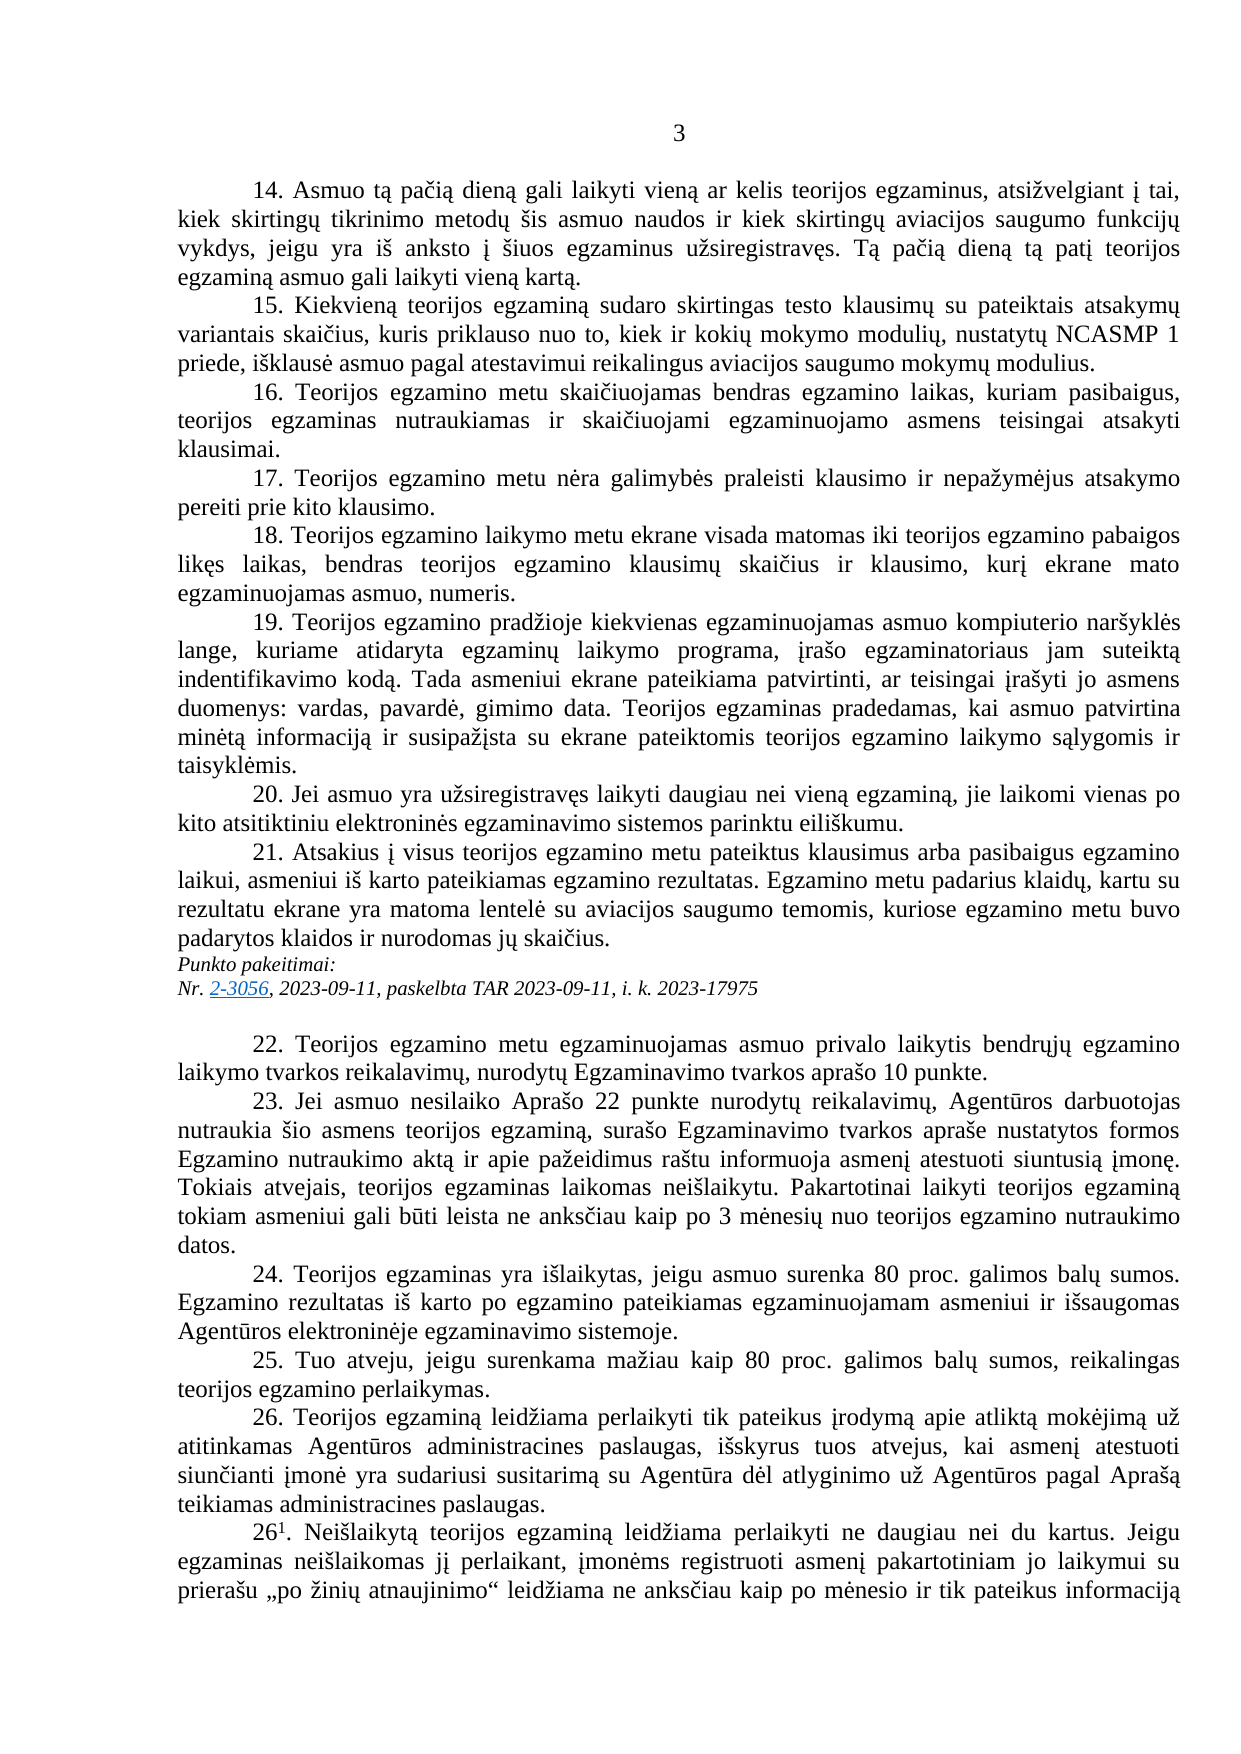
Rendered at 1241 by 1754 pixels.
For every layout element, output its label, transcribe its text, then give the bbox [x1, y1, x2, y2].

text 17. Teorijos egzamino metu nėra galimybės praleisti klausimo ir nepažymėjus atsakymo pereiti prie kito klausimo. [177, 463, 1181, 521]
text 24. Teorijos egzaminas yra išlaikytas, jeigu asmuo surenka 80 proc. galimos balų sumos. Egzamino rezultatas iš karto po egzamino pateikiamas egzaminuojamam asmeniui ir išsaugomas Agentūros elektroninėje egzaminavimo sistemoje. [177, 1259, 1181, 1345]
text Punkto pakeitimai: [177, 952, 1181, 976]
text 21. Atsakius į visus teorijos egzamino metu pateiktus klausimus arba pasibaigus egzamino laikui, asmeniui iš karto pateikiamas egzamino rezultatas. Egzamino metu padarius klaidų, kartu su rezultatu ekrane yra matoma lentelė su aviacijos saugumo temomis, kuriose egzamino metu buvo padarytos klaidos ir nurodomas jų skaičius. [177, 837, 1181, 952]
text 16. Teorijos egzamino metu skaičiuojamas bendras egzamino laikas, kuriam pasibaigus, teorijos egzaminas nutraukiamas ir skaičiuojami egzaminuojamo asmens teisingai atsakyti klausimai. [177, 377, 1181, 463]
text 23. Jei asmuo nesilaiko Aprašo 22 punkte nurodytų reikalavimų, Agentūros darbuotojas nutraukia šio asmens teorijos egzaminą, surašo Egzaminavimo tvarkos apraše nustatytos formos Egzamino nutraukimo aktą ir apie pažeidimus raštu informuoja asmenį atestuoti siuntusią įmonę. Tokiais atvejais, teorijos egzaminas laikomas neišlaikytu. Pakartotinai laikyti teorijos egzaminą tokiam asmeniui gali būti leista ne anksčiau kaip po 3 mėnesių nuo teorijos egzamino nutraukimo datos. [177, 1086, 1181, 1259]
text 26. Teorijos egzaminą leidžiama perlaikyti tik pateikus įrodymą apie atliktą mokėjimą už atitinkamas Agentūros administracines paslaugas, išskyrus tuos atvejus, kai asmenį atestuoti siunčianti įmonė yra sudariusi susitarimą su Agentūra dėl atlyginimo už Agentūros pagal Aprašą teikiamas administracines paslaugas. [177, 1402, 1181, 1517]
text Nr. 2-3056, 2023-09-11, paskelbta TAR 2023-09-11, i. k. 2023-17975 [177, 976, 1181, 1000]
text 261. Neišlaikytą teorijos egzaminą leidžiama perlaikyti ne daugiau nei du kartus. Jeigu egzaminas neišlaikomas jį perlaikant, įmonėms registruoti asmenį pakartotiniam jo laikymui su prierašu „po žinių atnaujinimo“ leidžiama ne anksčiau kaip po mėnesio ir tik pateikus informaciją [177, 1517, 1181, 1604]
text 14. Asmuo tą pačią dieną gali laikyti vieną ar kelis teorijos egzaminus, atsižvelgiant į tai, kiek skirtingų tikrinimo metodų šis asmuo naudos ir kiek skirtingų aviacijos saugumo funkcijų vykdys, jeigu yra iš anksto į šiuos egzaminus užsiregistravęs. Tą pačią dieną tą patį teorijos egzaminą asmuo gali laikyti vieną kartą. [177, 176, 1181, 291]
text 20. Jei asmuo yra užsiregistravęs laikyti daugiau nei vieną egzaminą, jie laikomi vienas po kito atsitiktiniu elektroninės egzaminavimo sistemos parinktu eiliškumu. [177, 779, 1181, 837]
text 22. Teorijos egzamino metu egzaminuojamas asmuo privalo laikytis bendrųjų egzamino laikymo tvarkos reikalavimų, nurodytų Egzaminavimo tvarkos aprašo 10 punkte. [177, 1029, 1181, 1086]
text 15. Kiekvieną teorijos egzaminą sudaro skirtingas testo klausimų su pateiktais atsakymų variantais skaičius, kuris priklauso nuo to, kiek ir kokių mokymo modulių, nustatytų NCASMP 1 priede, išklausė asmuo pagal atestavimui reikalingus aviacijos saugumo mokymų modulius. [177, 291, 1181, 377]
text 18. Teorijos egzamino laikymo metu ekrane visada matomas iki teorijos egzamino pabaigos likęs laikas, bendras teorijos egzamino klausimų skaičius ir klausimo, kurį ekrane mato egzaminuojamas asmuo, numeris. [177, 521, 1181, 607]
text 25. Tuo atveju, jeigu surenkama mažiau kaip 80 proc. galimos balų sumos, reikalingas teorijos egzamino perlaikymas. [177, 1345, 1181, 1402]
text 19. Teorijos egzamino pradžioje kiekvienas egzaminuojamas asmuo kompiuterio naršyklės lange, kuriame atidaryta egzaminų laikymo programa, įrašo egzaminatoriaus jam suteiktą indentifikavimo kodą. Tada asmeniui ekrane pateikiama patvirtinti, ar teisingai įrašyti jo asmens duomenys: vardas, pavardė, gimimo data. Teorijos egzaminas pradedamas, kai asmuo patvirtina minėtą informaciją ir susipažįsta su ekrane pateiktomis teorijos egzamino laikymo sąlygomis ir taisyklėmis. [177, 607, 1181, 779]
